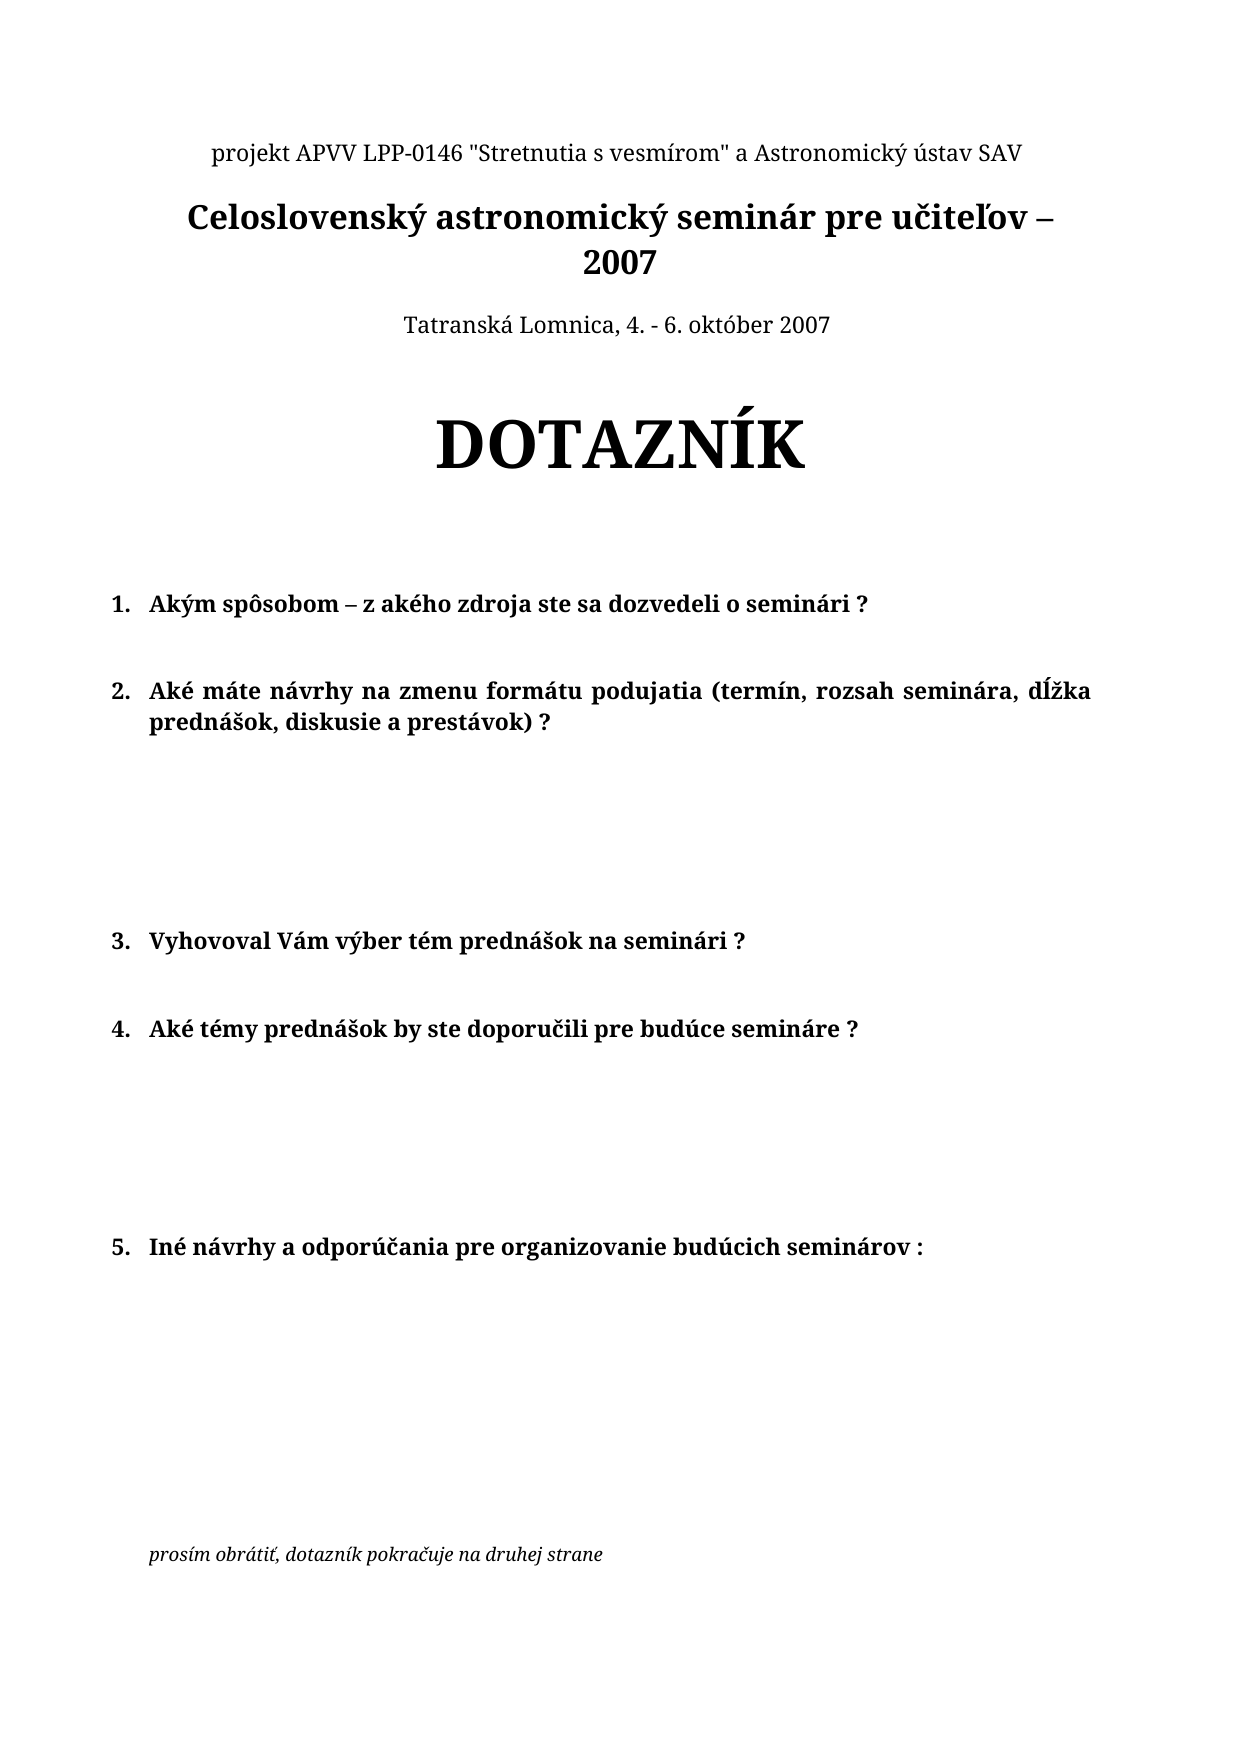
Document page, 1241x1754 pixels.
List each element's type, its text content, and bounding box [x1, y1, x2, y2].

list Aké máte návrhy na zmenu formátu podujatia (termín, rozsah seminára, dĺžka prednášok, diskusie a prestávok) ? [111, 675, 1092, 738]
list Iné návrhy a odporúčania pre organizovanie budúcich seminárov : [111, 1231, 1092, 1263]
list Akým spôsobom – z akého zdroja ste sa dozvedeli o seminári ? [111, 588, 1092, 619]
list Vyhovoval Vám výber tém prednášok na seminári ? [111, 925, 1092, 956]
text DOTAZNÍK [148, 397, 1092, 488]
subtitle Celoslovenský astronomický seminár pre učiteľov – 2007 [148, 193, 1092, 284]
subtitle Tatranská Lomnica, 4. - 6. október 2007 [148, 309, 1092, 341]
list Aké témy prednášok by ste doporučili pre budúce semináre ? [111, 1013, 1092, 1044]
list prosím obrátiť, dotazník pokračuje na druhej strane [111, 1541, 1092, 1567]
subtitle projekt APVV LPP-0146 "Stretnutia s vesmírom" a Astronomický ústav SAV [148, 137, 1092, 168]
